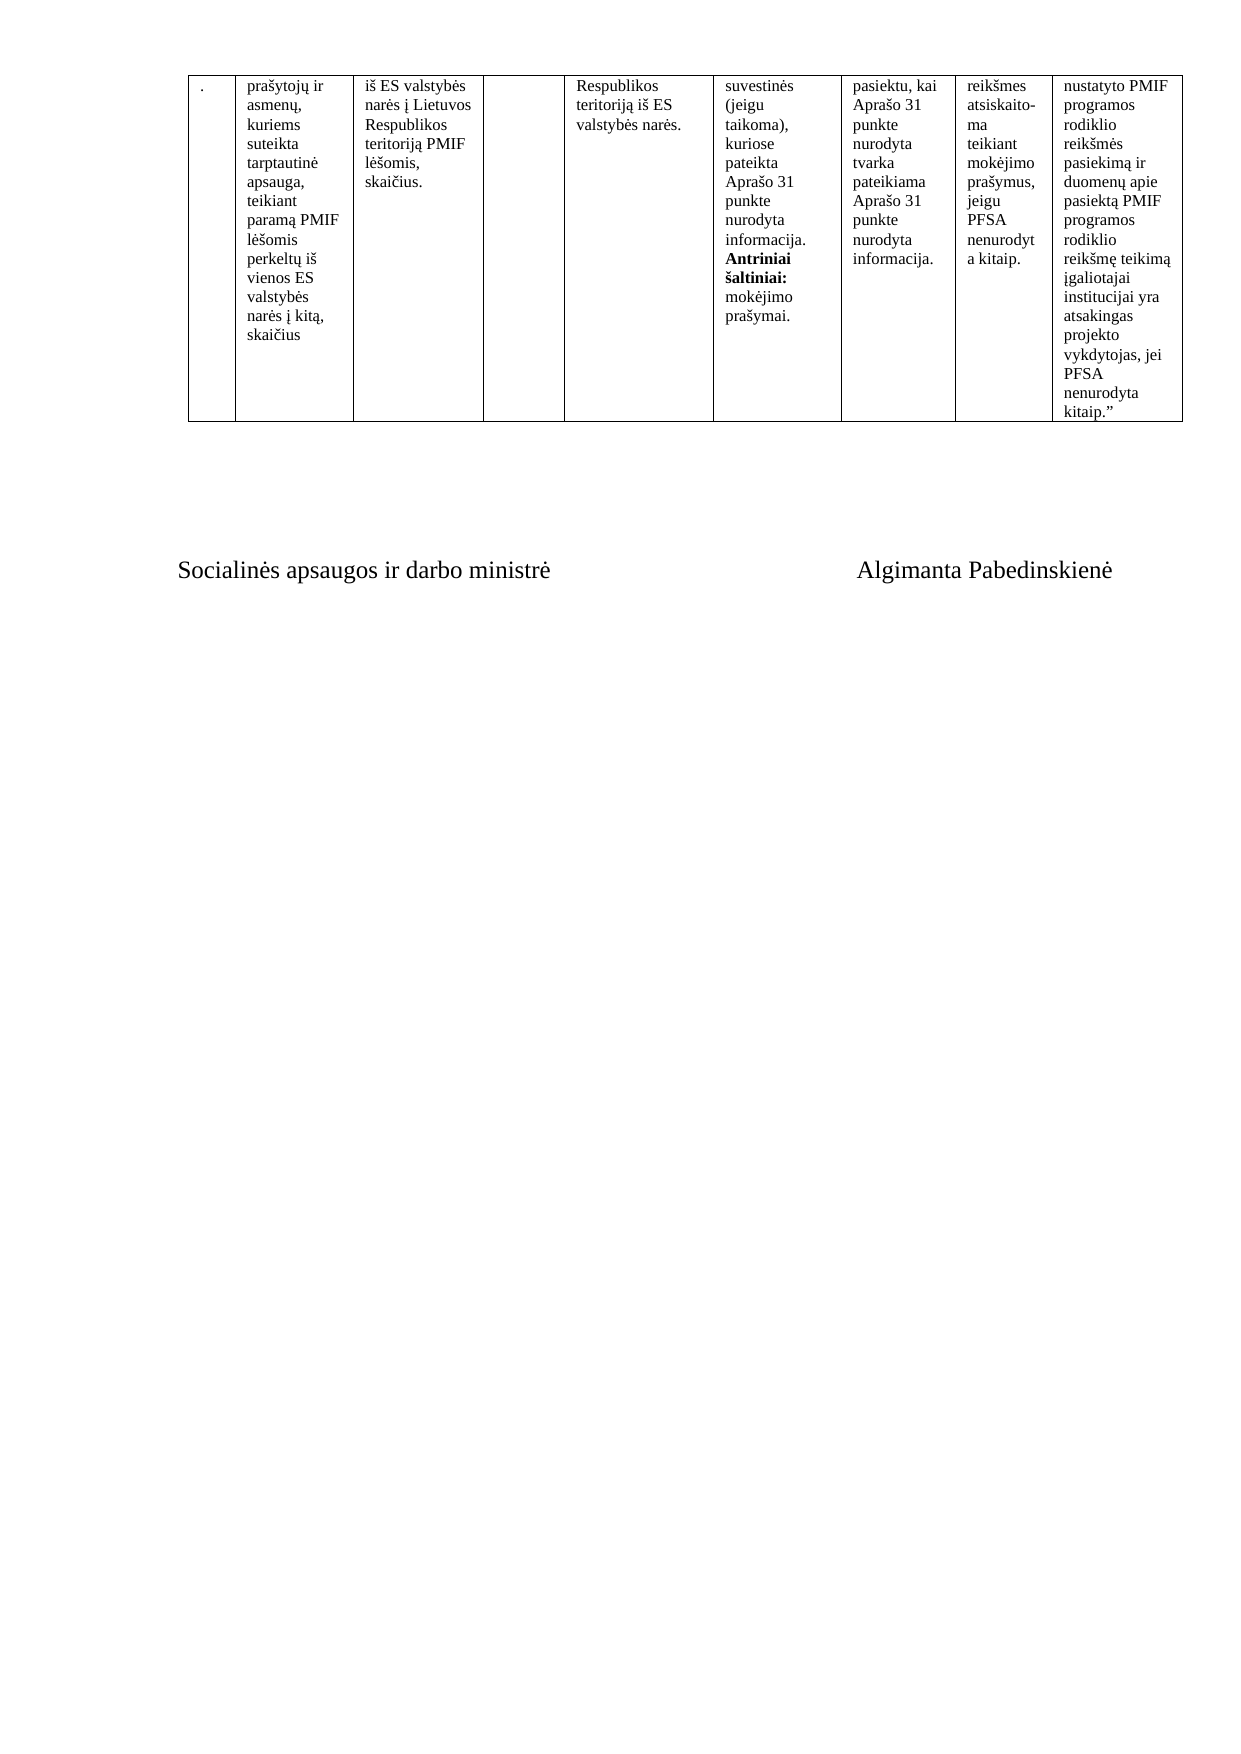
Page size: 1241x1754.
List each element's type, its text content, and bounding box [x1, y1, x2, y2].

table_cell reikšmes atsiskaito-ma teikiant mokėjimo prašymus, jeigu PFSA nenurodyta kitaip. [956, 76, 1052, 421]
table_cell [484, 76, 564, 421]
table_cell suvestinės (jeigu taikoma), kuriose pateikta Aprašo 31 punkte nurodyta informacija. Antriniai šaltiniai: mokėjimo prašymai. [714, 76, 841, 421]
text Socialinės apsaugos ir darbo ministrė Algimanta Pabedinskienė [177, 555, 1122, 584]
table_cell nustatyto PMIF programos rodiklio reikšmės pasiekimą ir duomenų apie pasiektą PMIF programos rodiklio reikšmę teikimą įgaliotajai institucijai yra atsakingas projekto vykdytojas, jei PFSA nenurodyta kitaip.” [1053, 76, 1182, 421]
table_cell Respublikos teritoriją iš ES valstybės narės. [565, 76, 713, 421]
table_cell pasiektu, kai Aprašo 31 punkte nurodyta tvarka pateikiama Aprašo 31 punkte nurodyta informacija. [842, 76, 955, 421]
table_cell iš ES valstybės narės į Lietuvos Respublikos teritoriją PMIF lėšomis, skaičius. [354, 76, 483, 421]
table_cell . [189, 76, 235, 421]
table_cell prašytojų ir asmenų, kuriems suteikta tarptautinė apsauga, teikiant paramą PMIF lėšomis perkeltų iš vienos ES valstybės narės į kitą, skaičius [236, 76, 353, 421]
